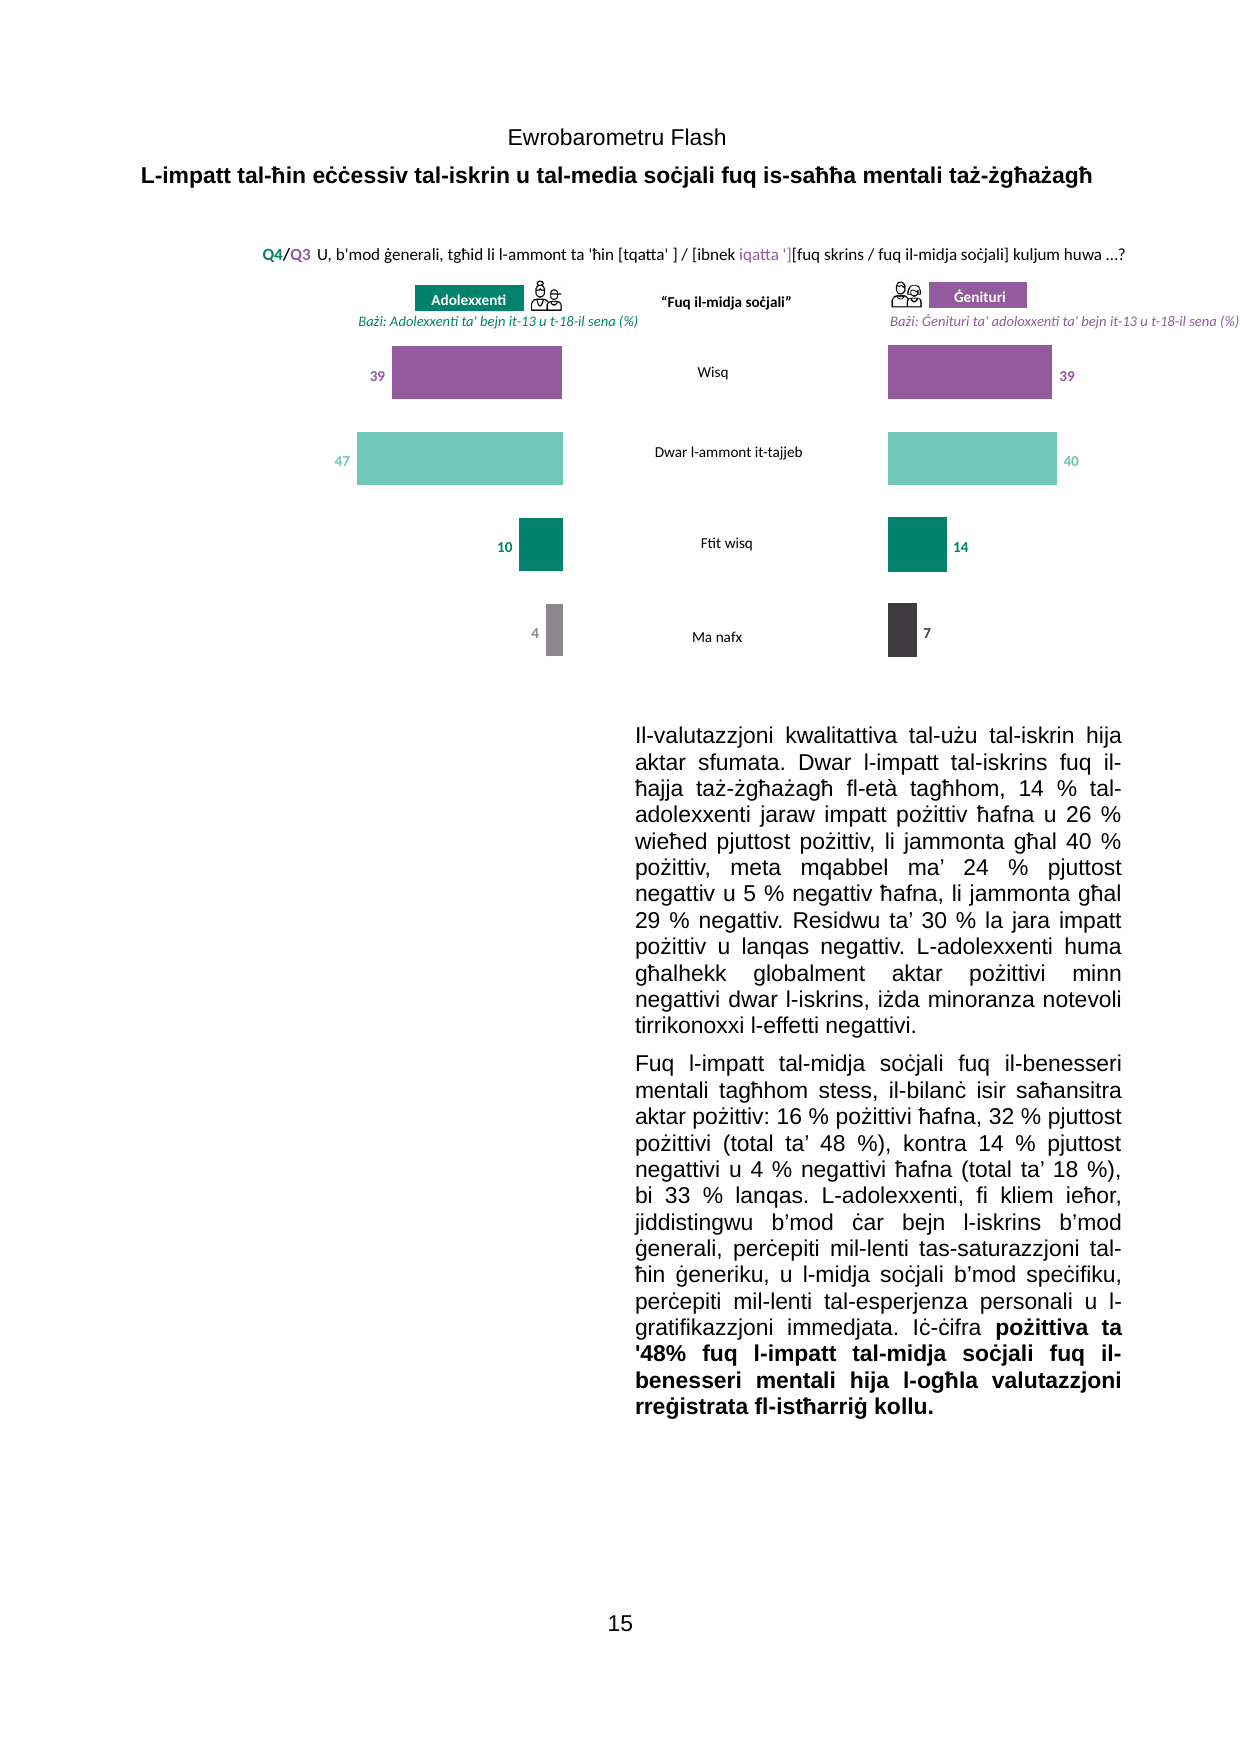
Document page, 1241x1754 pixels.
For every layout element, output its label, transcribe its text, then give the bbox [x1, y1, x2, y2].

picture [889, 277, 924, 312]
picture [529, 278, 565, 314]
text Il-valutazzjoni kwalitattiva tal-użu tal-iskrin hija aktar sfumata. Dwar l-impatt tal-iskrins fuq il-ħajja taż-żgħażagħ fl-età tagħhom, 14 % tal-adolexxenti jaraw impatt pożittiv ħafna u 26 % wieħed pjuttost pożittiv, li jammonta għal 40 % pożittiv, meta mqabbel ma’ 24 % pjuttost negattiv u 5 % negattiv ħafna, li jammonta għal 29 % negattiv. Residwu ta’ 30 % la jara impatt pożittiv u lanqas negattiv. L-adolexxenti huma għalhekk globalment aktar pożittivi minn negattivi dwar l-iskrins, iżda minoranza notevoli tirrikonoxxi l-effetti negattivi. [635, 218, 1122, 1038]
text Fuq l-impatt tal-midja soċjali fuq il-benesseri mentali tagħhom stess, il-bilanċ isir saħansitra aktar pożittiv: 16 % pożittivi ħafna, 32 % pjuttost pożittivi (total ta’ 48 %), kontra 14 % pjuttost negattivi u 4 % negattivi ħafna (total ta’ 18 %), bi 33 % lanqas. L-adolexxenti, fi kliem ieħor, jiddistingwu b’mod ċar bejn l-iskrins b’mod ġenerali, perċepiti mil-lenti tas-saturazzjoni tal-ħin ġeneriku, u l-midja soċjali b’mod speċifiku, perċepiti mil-lenti tal-esperjenza personali u l-gratifikazzjoni immedjata. Iċ-ċifra pożittiva ta '48% fuq l-impatt tal-midja soċjali fuq il-benesseri mentali hija l-ogħla valutazzjoni rreġistrata fl-istħarriġ kollu. [635, 1050, 1122, 1419]
